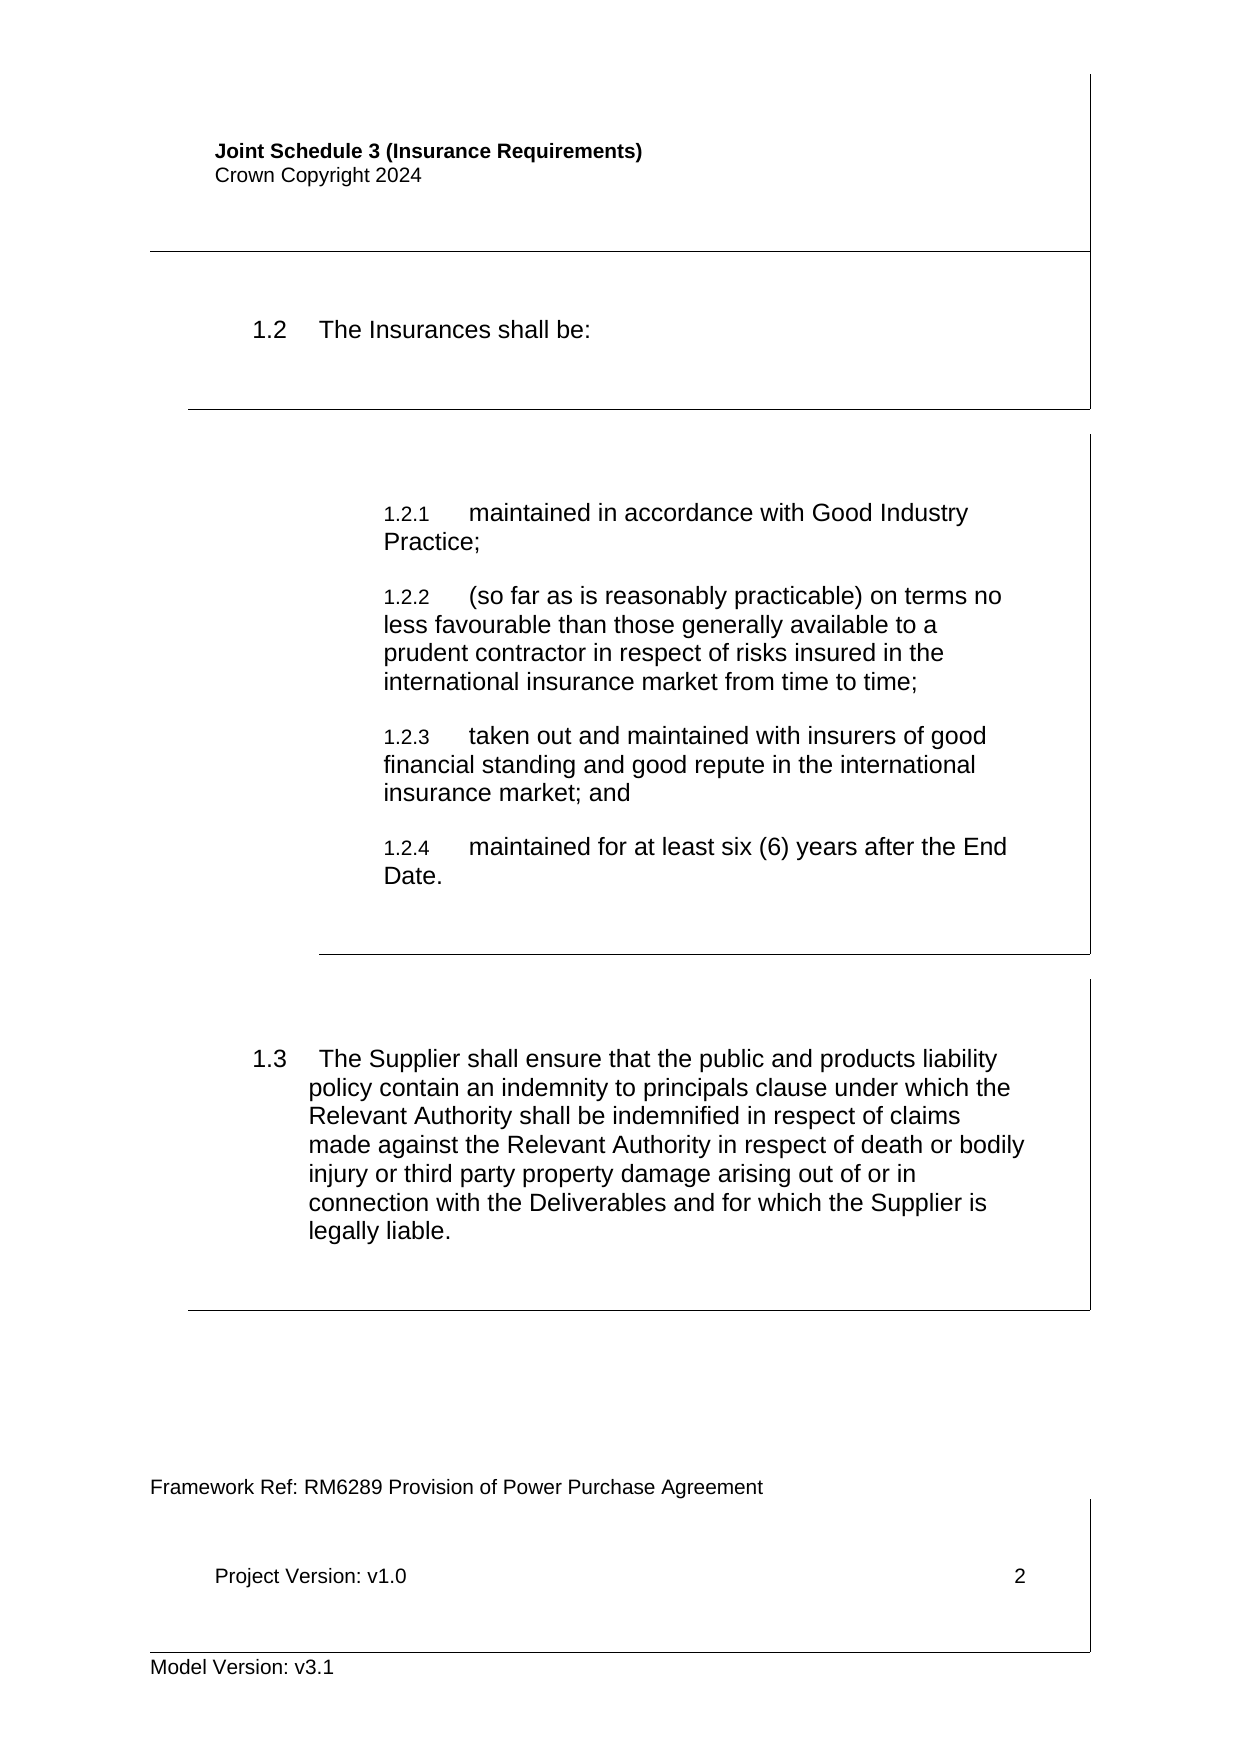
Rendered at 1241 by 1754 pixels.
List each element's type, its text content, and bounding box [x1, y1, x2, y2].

list (so far as is reasonably practicable) on terms no less favourable than those generally available to a prudent contractor in respect of risks insured in the international insurance market from time to time; [319, 516, 1090, 656]
list The Insurances shall be: [187, 251, 1090, 409]
list maintained in accordance with Good Industry Practice; [319, 434, 1090, 516]
list maintained for at least six (6) years after the End Date. [319, 768, 1090, 954]
list The Supplier shall ensure that the public and products liability policy contain an indemnity to principals clause under which the Relevant Authority shall be indemnified in respect of claims made against the Relevant Authority in respect of death or bodily injury or third party property damage arising out of or in connection with the Deliverables and for which the Supplier is legally liable. [187, 979, 1090, 1310]
list taken out and maintained with insurers of good financial standing and good repute in the international insurance market; and [319, 656, 1090, 768]
